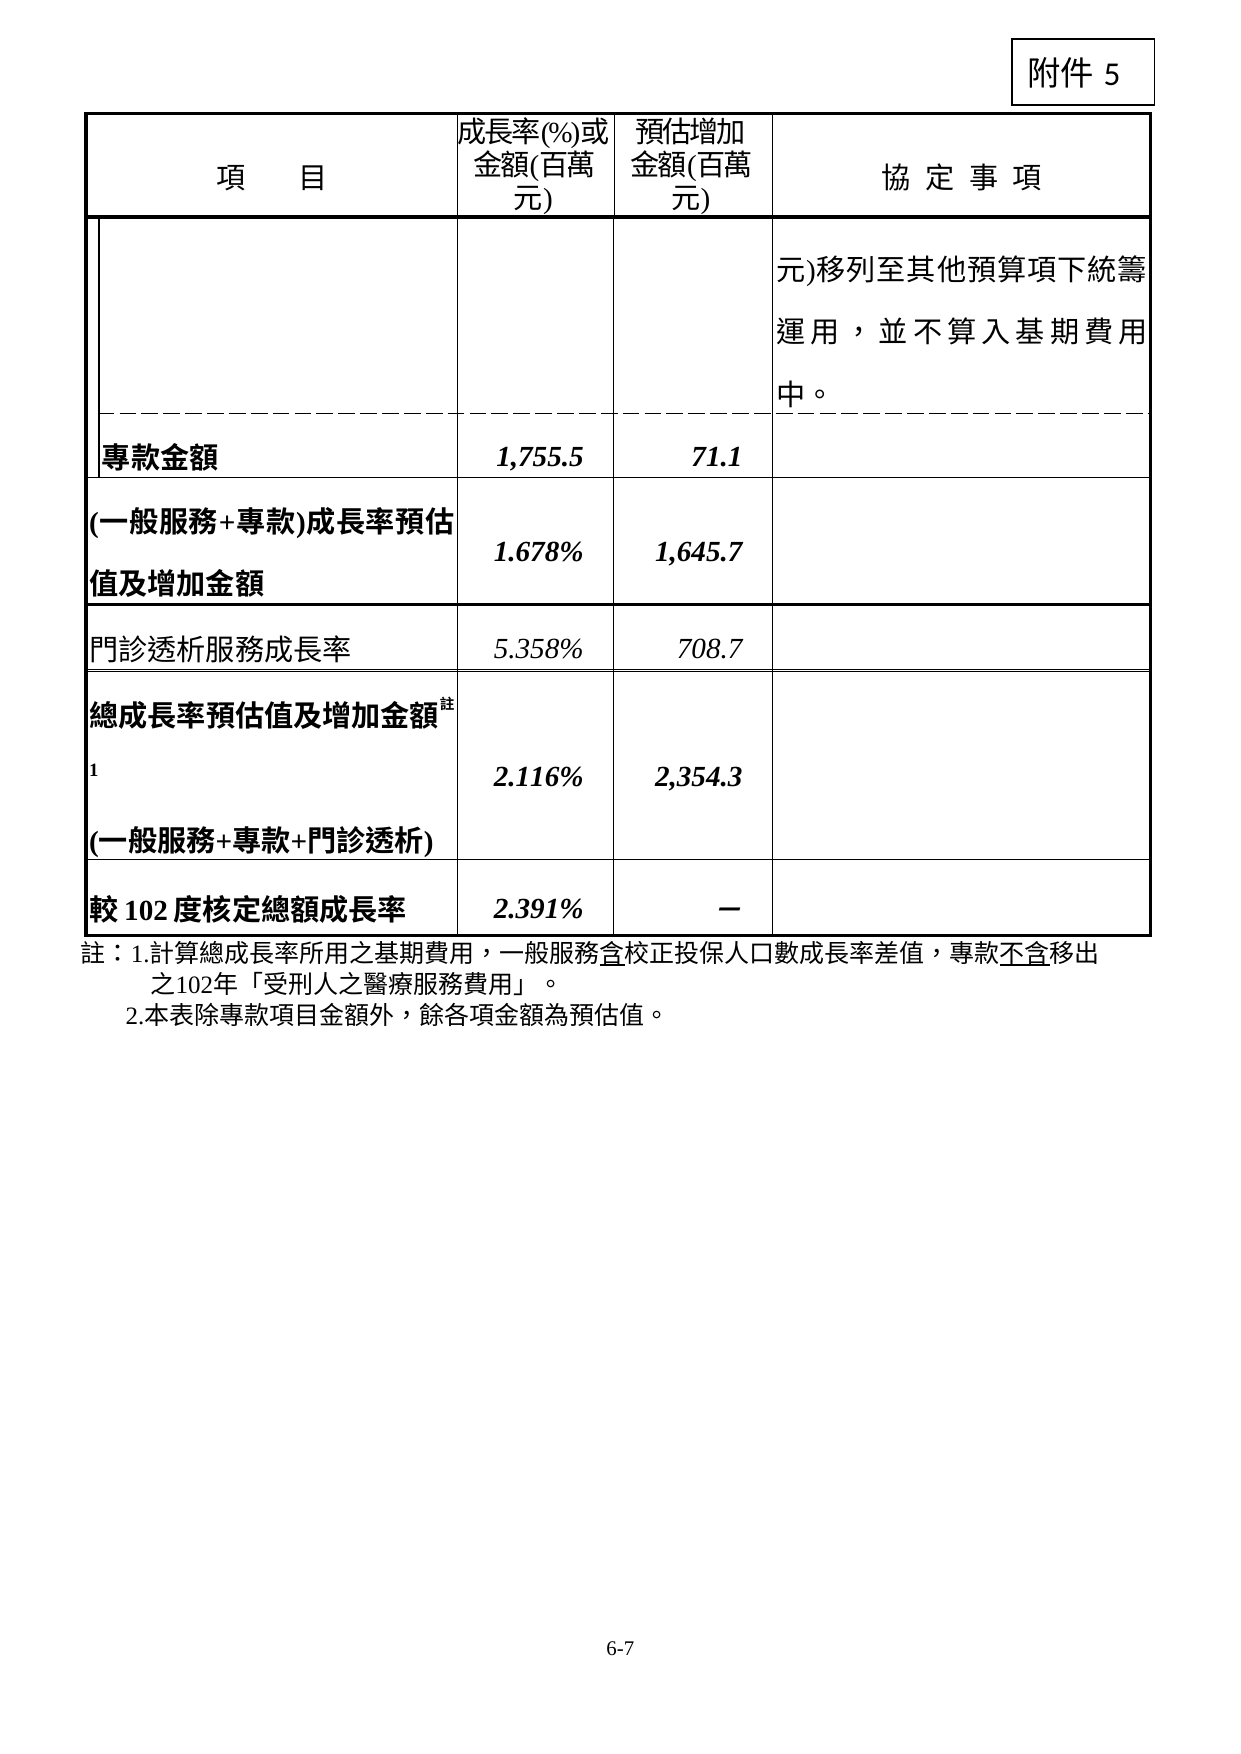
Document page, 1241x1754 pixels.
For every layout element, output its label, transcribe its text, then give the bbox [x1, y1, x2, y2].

table_cell [88, 219, 98, 413]
table_cell － [614, 860, 772, 934]
table_cell [773, 413, 1149, 477]
table_cell [773, 860, 1149, 934]
table_cell [773, 478, 1149, 603]
table_cell 2.391% [458, 860, 613, 934]
table_header 協 定 事 項 [773, 115, 1149, 215]
table_cell 總成長率預估值及增加金額註1 (一般服務+專款+門診透析) [88, 672, 457, 859]
table_cell 較102度核定總額成長率 [88, 860, 457, 934]
table_cell [88, 413, 98, 477]
table_cell 2,354.3 [614, 672, 772, 859]
table_cell 1,755.5 [458, 413, 613, 477]
table_cell [458, 219, 613, 413]
table_cell 元)移列至其他預算項下統籌運用，並不算入基期費用中。 [773, 219, 1149, 413]
text 註：1.計算總成長率所用之基期費用，一般服務含校正投保人口數成長率差值，專款不含移出之102年「受刑人之醫療服務費用」。 [81, 937, 1122, 1000]
table_cell 708.7 [614, 606, 772, 668]
table_cell [773, 606, 1149, 668]
table_header 預估增加 金額(百萬元) [615, 115, 772, 215]
table_cell 門診透析服務成長率 [88, 606, 457, 668]
text 2.本表除專款項目金額外，餘各項金額為預估值。 [125, 1000, 1122, 1031]
table_cell 71.1 [614, 413, 772, 477]
table_cell 2.116% [458, 672, 613, 859]
table_header 項 目 [88, 115, 457, 215]
table_cell [100, 219, 457, 413]
table_cell (一般服務+專款)成長率預估值及增加金額 [88, 478, 457, 603]
table_cell 1.678% [458, 478, 613, 603]
table_cell [614, 219, 772, 413]
table_cell [773, 672, 1149, 859]
table_cell 專款金額 [100, 413, 457, 477]
table_cell 5.358% [458, 606, 613, 668]
table_cell 1,645.7 [614, 478, 772, 603]
table_header 成長率(%)或 金額(百萬元) [458, 115, 614, 215]
